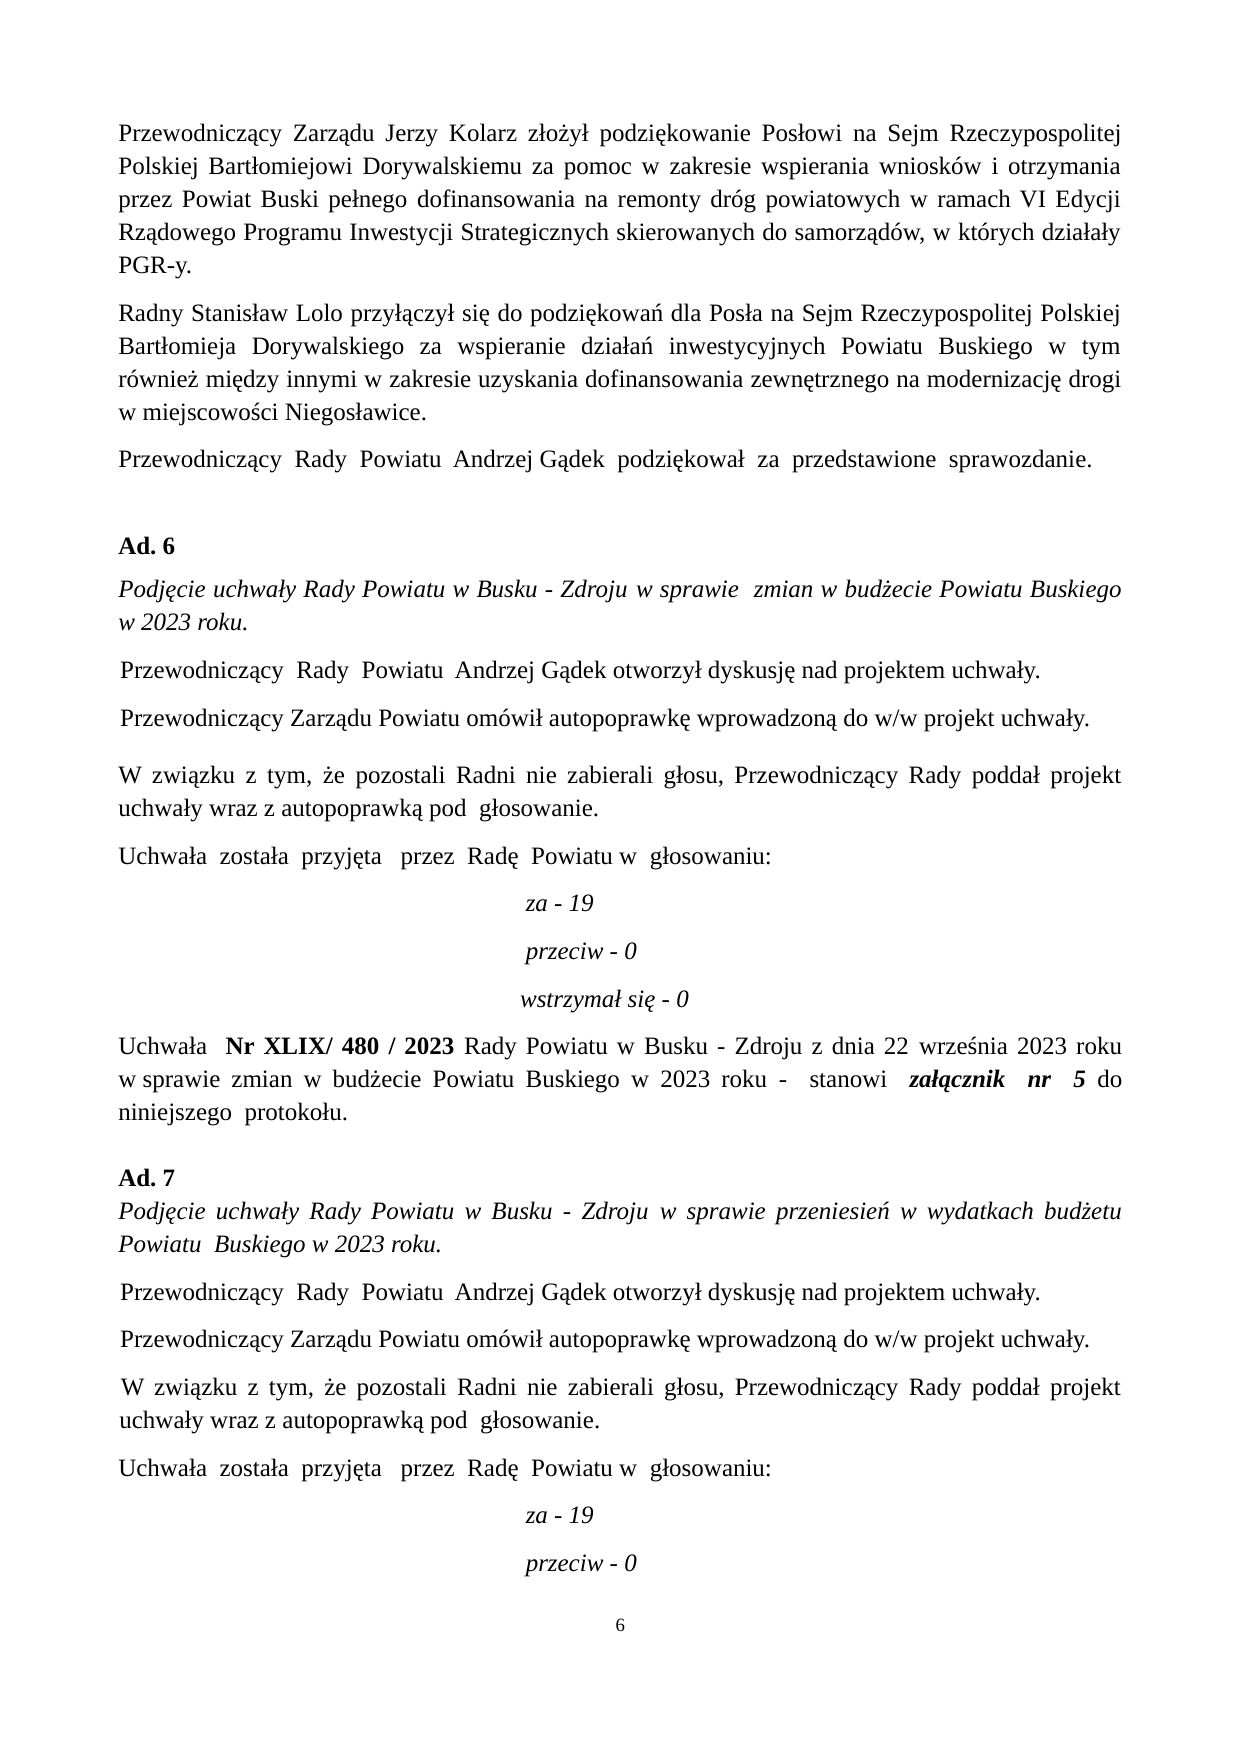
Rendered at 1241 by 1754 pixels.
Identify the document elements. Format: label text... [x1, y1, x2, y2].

text Przewodniczący Rady Powiatu Andrzej Gądek podziękował za przedstawione sprawozdanie. [118, 444, 1122, 473]
list za - 19 [526, 888, 1122, 917]
list W związku z tym, że pozostali Radni nie zabierali głosu, Przewodniczący Rady poddał projekt uchwały wraz z autopoprawką pod głosowanie. [100, 1372, 1122, 1434]
list Przewodniczący Rady Powiatu Andrzej Gądek otworzył dyskusję nad projektem uchwały. [89, 655, 1122, 684]
text Podjęcie uchwały Rady Powiatu w Busku - Zdroju w sprawie przeniesień w wydatkach budżetu Powiatu Buskiego w 2023 roku. [118, 1196, 1122, 1258]
text Ad. 7 [118, 1163, 1122, 1192]
list Uchwała została przyjęta przez Radę Powiatu w głosowaniu: [118, 1453, 1122, 1482]
list Uchwała Nr XLIX/ 480 / 2023 Rady Powiatu w Busku - Zdroju z dnia 22 września 2023 roku w sprawie zmian w budżecie Powiatu Buskiego w 2023 roku - stanowi załącznik nr 5 do niniejszego protokołu. [118, 1031, 1122, 1126]
list Przewodniczący Zarządu Powiatu omówił autopoprawkę wprowadzoną do w/w projekt uchwały. [89, 1324, 1122, 1353]
list za - 19 [526, 1500, 1122, 1529]
list Uchwała została przyjęta przez Radę Powiatu w głosowaniu: [118, 841, 1122, 869]
text Podjęcie uchwały Rady Powiatu w Busku - Zdroju w sprawie zmian w budżecie Powiatu Buskiego w 2023 roku. [118, 574, 1122, 636]
list Przewodniczący Zarządu Jerzy Kolarz złożył podziękowanie Posłowi na Sejm Rzeczypospolitej Polskiej Bartłomiejowi Dorywalskiemu za pomoc w zakresie wspierania wniosków i otrzymania przez Powiat Buski pełnego dofinansowania na remonty dróg powiatowych w ramach VI Edycji Rządowego Programu Inwestycji Strategicznych skierowanych do samorządów, w których działały PGR-y. [118, 118, 1122, 279]
text Przewodniczący Zarządu Powiatu omówił autopoprawkę wprowadzoną do w/w projekt uchwały. [89, 703, 1122, 731]
list Ad. 6 [118, 531, 1122, 560]
list wstrzymał się - 0 [89, 984, 1122, 1012]
list Przewodniczący Rady Powiatu Andrzej Gądek otworzył dyskusję nad projektem uchwały. [89, 1277, 1122, 1306]
list Radny Stanisław Lolo przyłączył się do podziękowań dla Posła na Sejm Rzeczypospolitej Polskiej Bartłomieja Dorywalskiego za wspieranie działań inwestycyjnych Powiatu Buskiego w tym również między innymi w zakresie uzyskania dofinansowania zewnętrznego na modernizację drogi w miejscowości Niegosławice. [118, 298, 1122, 426]
list przeciw - 0 [526, 1548, 1122, 1577]
list W związku z tym, że pozostali Radni nie zabierali głosu, Przewodniczący Rady poddał projekt uchwały wraz z autopoprawką pod głosowanie. [118, 760, 1122, 822]
list przeciw - 0 [526, 936, 1122, 965]
